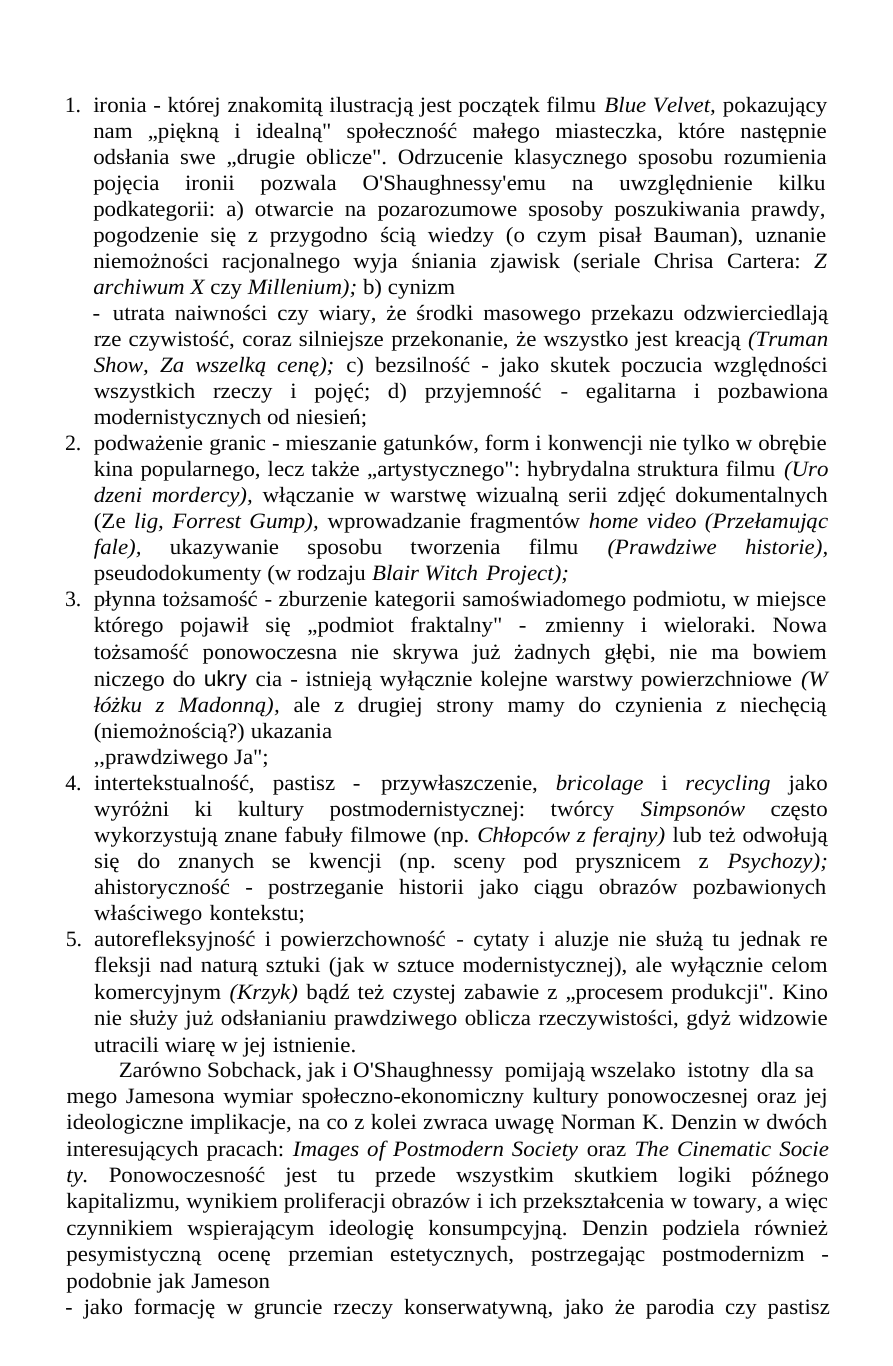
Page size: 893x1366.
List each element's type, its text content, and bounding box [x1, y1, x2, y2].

text Zarówno Sobchack, jak i O'Shaughnessy pomijają wszelako istotny dla sa­ [118, 1058, 841, 1082]
list ironia - której znakomitą ilustracją jest początek filmu Blue Velvet, pokazujący nam „piękną i idealną" społeczność małego miasteczka, które następnie odsłania swe „drugie oblicze". Odrzucenie klasycznego sposobu rozumienia pojęcia ironii pozwala O'Shaughnessy'emu na uwzględnienie kilku podkategorii: a) otwarcie na pozarozumowe sposoby poszukiwania prawdy, pogodzenie się z przygodno­ ścią wiedzy (o czym pisał Bauman), uznanie niemożności racjonalnego wyja­ śniania zjawisk (seriale Chrisa Cartera: Z archiwum X czy Millenium); b) cynizm [64, 92, 827, 299]
list jako formację w gruncie rzeczy konserwatywną, jako że parodia czy pastisz [65, 1294, 830, 1319]
text - utrata naiwności czy wiary, że środki masowego przekazu odzwierciedlają rze­ czywistość, coraz silniejsze przekonanie, że wszystko jest kreacją (Truman Show, Za wszelką cenę); c) bezsilność - jako skutek poczucia względności wszystkich rzeczy i pojęć; d) przyjemność - egalitarna i pozbawiona modernistycznych od­ niesień; [92, 300, 829, 429]
list płynna tożsamość - zburzenie kategorii samoświadomego podmiotu, w miejsce którego pojawił się „podmiot fraktalny" - zmienny i wieloraki. Nowa tożsamość ponowoczesna nie skrywa już żadnych głębi, nie ma bowiem niczego do ukry­ cia - istnieją wyłącznie kolejne warstwy powierzchniowe (W łóżku z Madonną), ale z drugiej strony mamy do czynienia z niechęcią (niemożnością?) ukazania [65, 586, 827, 744]
list autorefleksyjność i powierzchowność - cytaty i aluzje nie służą tu jednak re­ fleksji nad naturą sztuki (jak w sztuce modernistycznej), ale wyłącznie celom komercyjnym (Krzyk) bądź też czystej zabawie z „procesem produkcji". Kino nie służy już odsłanianiu prawdziwego oblicza rzeczywistości, gdyż widzowie utracili wiarę w jej istnienie. [66, 926, 829, 1057]
text ,,prawdziwego Ja"; [93, 745, 841, 769]
list intertekstualność, pastisz - przywłaszczenie, bricolage i recycling jako wyróżni­ ki kultury postmodernistycznej: twórcy Simpsonów często wykorzystują znane fabuły filmowe (np. Chłopców z ferajny) lub też odwołują się do znanych se­ kwencji (np. sceny pod prysznicem z Psychozy); ahistoryczność - postrzeganie historii jako ciągu obrazów pozbawionych właściwego kontekstu; [65, 770, 828, 925]
list podważenie granic - mieszanie gatunków, form i konwencji nie tylko w obrębie kina popularnego, lecz także „artystycznego": hybrydalna struktura filmu (Uro­ dzeni mordercy), włączanie w warstwę wizualną serii zdjęć dokumentalnych (Ze­ lig, Forrest Gump), wprowadzanie fragmentów home video (Przełamując fale), ukazywanie sposobu tworzenia filmu (Prawdziwe historie), pseudodokumenty (w rodzaju Blair Witch Project); [65, 430, 828, 585]
text mego Jamesona wymiar społeczno-ekonomiczny kultury ponowoczesnej oraz jej ideologiczne implikacje, na co z kolei zwraca uwagę Norman K. Denzin w dwóch interesujących pracach: Images of Postmodern Society oraz The Cinematic Socie­ ty. Ponowoczesność jest tu przede wszystkim skutkiem logiki późnego kapitalizmu, wynikiem proliferacji obrazów i ich przekształcenia w towary, a więc czynnikiem wspierającym ideologię konsumpcyjną. Denzin podziela również pesymistyczną ocenę przemian estetycznych, postrzegając postmodernizm - podobnie jak Jameson [66, 1083, 829, 1293]
